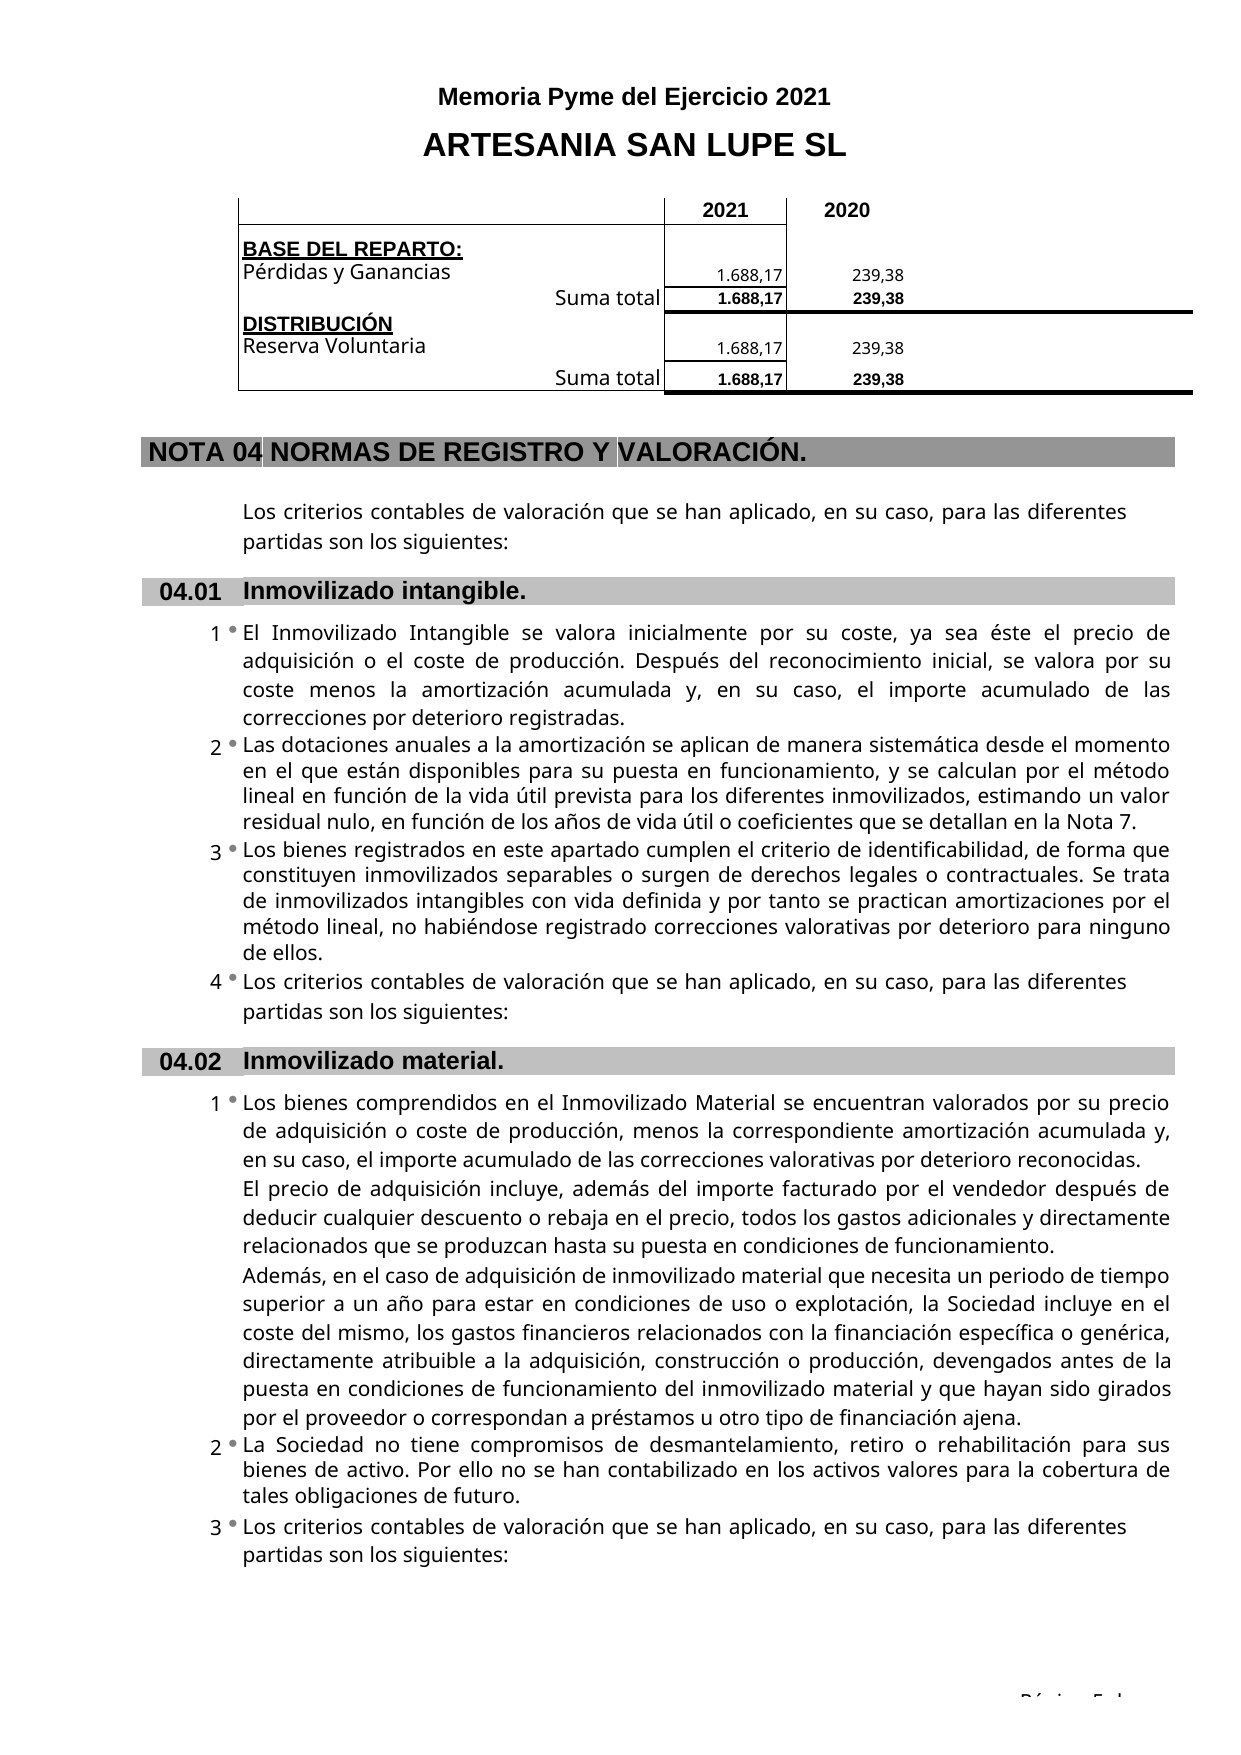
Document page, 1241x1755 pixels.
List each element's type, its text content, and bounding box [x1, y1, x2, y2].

table_cell Además, en el caso de adquisición de inmovilizado material que necesita un periodo de tiempo superior a un año para estar en condiciones de uso o explotación, la Sociedad incluye en el coste del mismo, los gastos financieros relacionados con la financiación específica o genérica, directamente atribuible a la adquisición, construcción o producción, devengados antes de la puesta en condiciones de funcionamiento del inmovilizado material y que hayan sido girados por el proveedor o correspondan a préstamos u otro tipo de financiación ajena. [124, 1260, 1192, 1431]
table_cell 239,38 [787, 262, 1192, 286]
table_cell 2 [124, 732, 224, 836]
table_cell Suma total [239, 286, 664, 309]
table_cell [787, 224, 1192, 262]
table_cell [664, 562, 786, 613]
table_cell 1 [124, 1083, 224, 1173]
table_cell 4 [124, 966, 224, 1032]
table_cell [225, 262, 238, 286]
table_cell [124, 310, 224, 335]
table_cell ● [225, 613, 239, 732]
table_header Memoria Pyme del Ejercicio 2021 [124, 83, 1192, 119]
table_cell DISTRIBUCIÓN [239, 310, 664, 335]
table_cell [124, 286, 224, 309]
table_cell 1.688,17 [665, 288, 786, 309]
table_cell 3 [124, 1511, 224, 1569]
table_cell Los criterios contables de valoración que se han aplicado, en su caso, para las diferentes partidas son los siguientes: [124, 481, 1192, 562]
table_cell ● [225, 1511, 239, 1569]
table_cell ● [225, 732, 239, 836]
table_cell Los criterios contables de valoración que se han aplicado, en su caso, para las diferentes partidas son los siguientes: [239, 1511, 1192, 1569]
table_cell El Inmovilizado Intangible se valora inicialmente por su coste, ya sea éste el precio de adquisición o el coste de producción. Después del reconocimiento inicial, se valora por su coste menos la amortización acumulada y, en su caso, el importe acumulado de las correcciones por deterioro registradas. [239, 613, 1192, 732]
table_cell 04.01 [124, 562, 224, 613]
table_cell NOTA 04 NORMAS DE REGISTRO Y VALORACIÓN. [124, 390, 1192, 481]
table_cell BASE DEL REPARTO: [239, 225, 664, 262]
table_cell 2 [124, 1431, 224, 1511]
table_cell [665, 314, 786, 335]
table_cell [124, 335, 224, 360]
table_cell ● [225, 966, 239, 1032]
table_cell Inmovilizado material. [239, 1032, 664, 1083]
table_cell 239,38 [787, 360, 1192, 390]
table_cell Los bienes registrados en este apartado cumplen el criterio de identificabilidad, de forma que constituyen inmovilizados separables o surgen de derechos legales o contractuales. Se trata de inmovilizados intangibles con vida definida y por tanto se practican amortizaciones por el método lineal, no habiéndose registrado correcciones valorativas por deterioro para ninguno de ellos. [239, 836, 1192, 966]
table_cell [665, 225, 786, 262]
table_cell Reserva Voluntaria [239, 335, 664, 360]
table_cell [124, 198, 224, 224]
table_cell [664, 1032, 786, 1083]
table_cell 239,38 [787, 286, 1192, 309]
table_cell [225, 335, 238, 360]
table_cell Los criterios contables de valoración que se han aplicado, en su caso, para las diferentes partidas son los siguientes: [239, 966, 1192, 1032]
table_cell Pérdidas y Ganancias [239, 262, 664, 286]
table_cell 2021 [665, 198, 786, 224]
table_cell 04.02 [124, 1032, 224, 1083]
table_cell [225, 198, 238, 224]
table_cell Los bienes comprendidos en el Inmovilizado Material se encuentran valorados por su precio de adquisición o coste de producción, menos la correspondiente amortización acumulada y, en su caso, el importe acumulado de las correcciones valorativas por deterioro reconocidas. [239, 1083, 1192, 1173]
table_cell ● [225, 1083, 239, 1173]
table_cell 3 [124, 836, 224, 966]
table_cell [124, 360, 224, 390]
table_cell La Sociedad no tiene compromisos de desmantelamiento, retiro o rehabilitación para sus bienes de activo. Por ello no se han contabilizado en los activos valores para la cobertura de tales obligaciones de futuro. [239, 1431, 1192, 1511]
table_cell 1.688,17 [665, 362, 786, 390]
table_cell [225, 1032, 239, 1083]
table_cell [787, 314, 1192, 335]
table_cell Suma total [239, 360, 664, 390]
table_cell ● [225, 1431, 239, 1511]
table_cell [239, 198, 664, 224]
table_cell [225, 562, 239, 613]
table_cell [124, 224, 224, 262]
table_cell [225, 286, 238, 309]
table_cell Inmovilizado intangible. [239, 562, 664, 613]
table_cell ● [225, 836, 239, 966]
table_cell 2020 [787, 198, 1192, 224]
table_cell [124, 262, 224, 286]
table_cell [225, 360, 238, 390]
table_cell [225, 310, 238, 335]
table_cell ARTESANIA SAN LUPE SL [124, 119, 1192, 198]
table_cell 1 [124, 613, 224, 732]
table_cell [786, 562, 1192, 613]
table_cell 1.688,17 [665, 335, 786, 360]
table_cell Las dotaciones anuales a la amortización se aplican de manera sistemática desde el momento en el que están disponibles para su puesta en funcionamiento, y se calculan por el método lineal en función de la vida útil prevista para los diferentes inmovilizados, estimando un valor residual nulo, en función de los años de vida útil o coeficientes que se detallan en la Nota 7. [239, 732, 1192, 836]
table_cell 239,38 [787, 335, 1192, 360]
table_cell El precio de adquisición incluye, además del importe facturado por el vendedor después de deducir cualquier descuento o rebaja en el precio, todos los gastos adicionales y directamente relacionados que se produzcan hasta su puesta en condiciones de funcionamiento. [124, 1173, 1192, 1260]
table_cell 1.688,17 [665, 262, 786, 286]
table_cell [786, 1032, 1192, 1083]
table_cell [225, 224, 238, 262]
